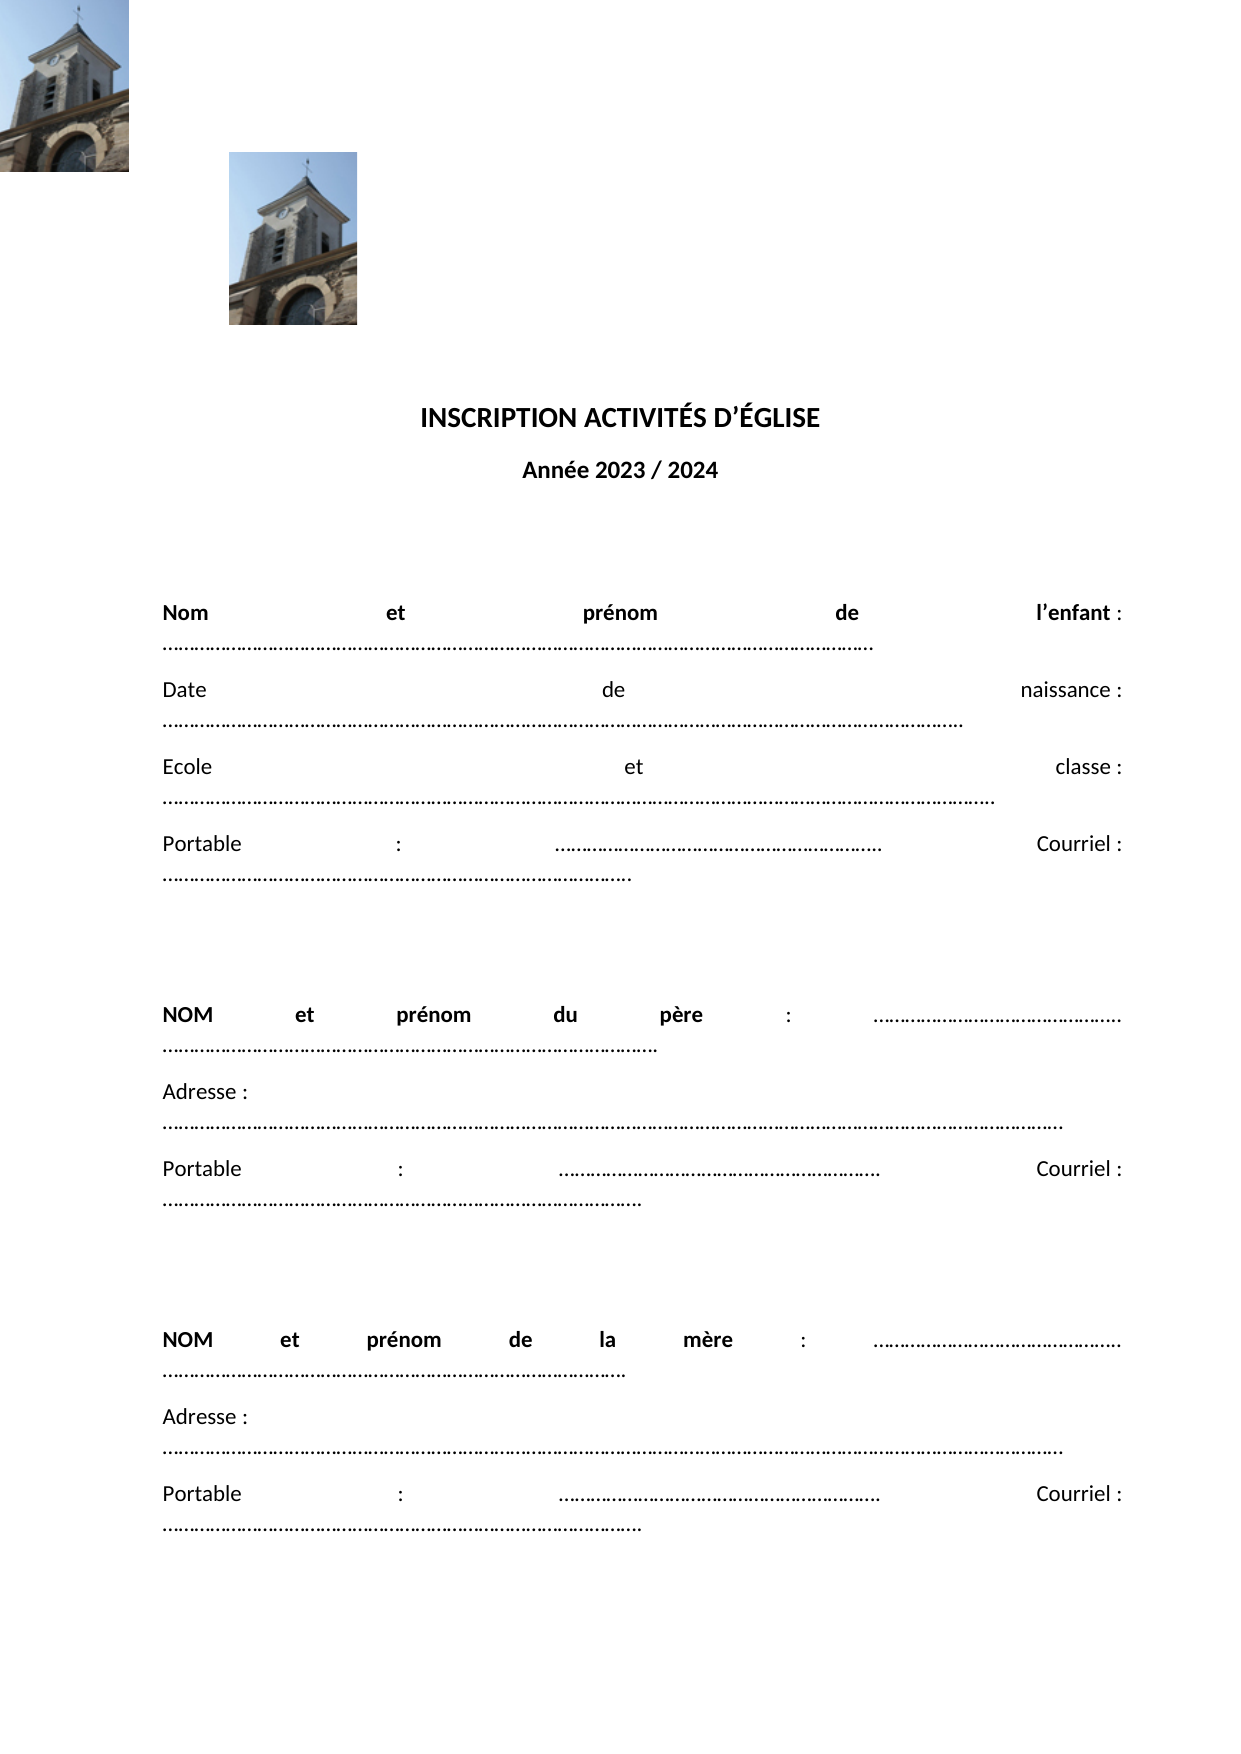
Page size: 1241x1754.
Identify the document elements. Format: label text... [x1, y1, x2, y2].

text INSCRIPTION ACTIVITÉS D’ÉGLISE [118, 399, 1122, 435]
text Portable : ……………………………………………………. Courriel : ………………………………………………………………………………. [162, 1479, 1122, 1537]
picture [229, 152, 358, 325]
text Date de naissance : …………………………………………………………………………………………………………………………………….. [162, 675, 1122, 733]
text Nom et prénom de l’enfant : ……………………………………………………………………………………………………………………… [162, 598, 1122, 656]
text Année 2023 / 2024 [118, 454, 1122, 485]
text NOM et prénom du père : ………………………………………..…………………………………………………………………………………. [162, 1000, 1122, 1058]
picture [0, 0, 129, 172]
text Adresse : ……………………………………………………………………………………………………………………………………………………… [162, 1402, 1122, 1460]
text Adresse : ……………………………………………………………………………………………………………………………………………………… [162, 1077, 1122, 1135]
text NOM et prénom de la mère : ………………………………………..……………………………………………………………………………. [162, 1325, 1122, 1383]
text Ecole et classe : ………………………………………………………………………………………………………………………………………….. [162, 752, 1122, 810]
text Portable : …………………………………………………….. Courriel : …………………………………………………………………………….. [162, 829, 1122, 887]
text Portable : ……………………………………………………. Courriel : ………………………………………………………………………………. [162, 1154, 1122, 1212]
